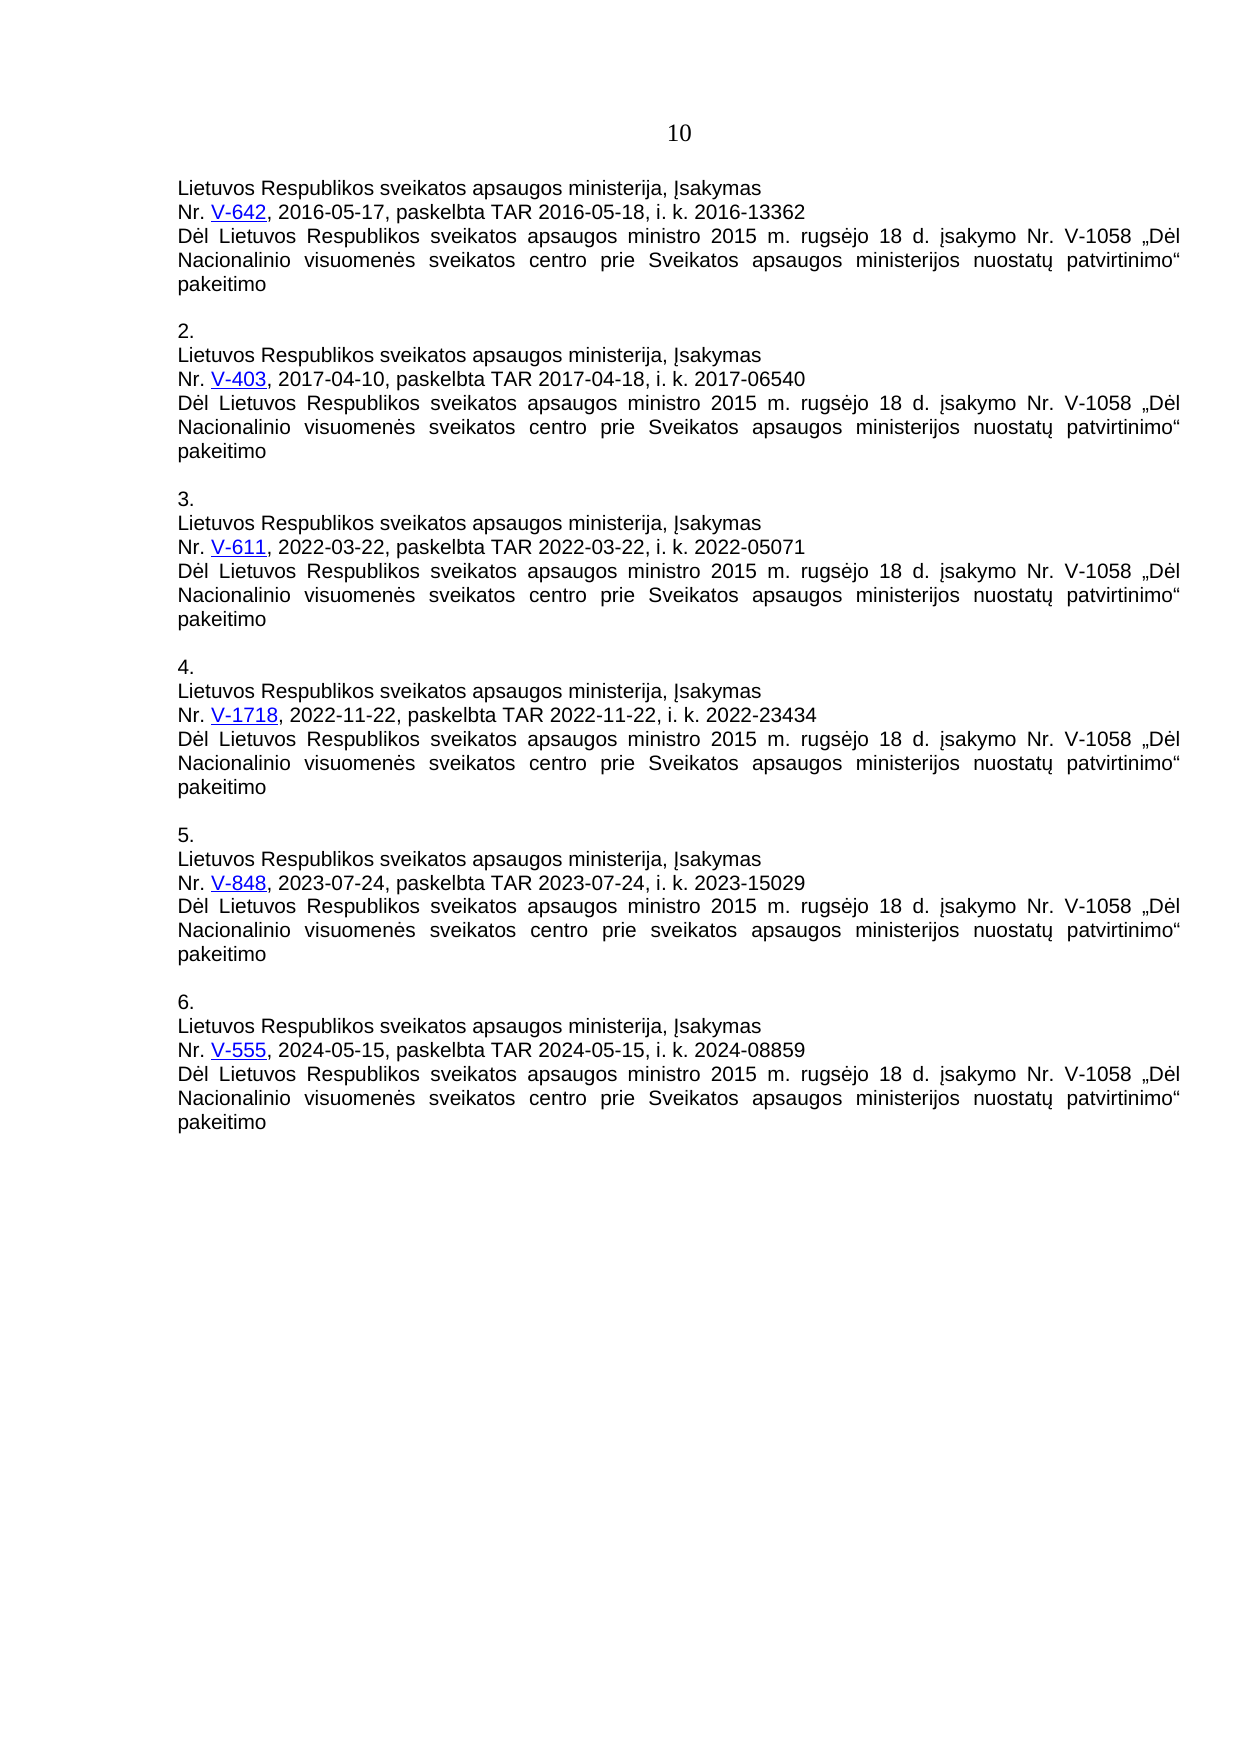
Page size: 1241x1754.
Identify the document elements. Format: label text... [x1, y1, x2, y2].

text Lietuvos Respublikos sveikatos apsaugos ministerija, Įsakymas [177, 511, 1181, 535]
text Lietuvos Respublikos sveikatos apsaugos ministerija, Įsakymas [177, 343, 1181, 367]
text Nr. V-555, 2024-05-15, paskelbta TAR 2024-05-15, i. k. 2024-08859 [177, 1038, 1181, 1062]
text Dėl Lietuvos Respublikos sveikatos apsaugos ministro 2015 m. rugsėjo 18 d. įsakymo Nr. V-1058 „Dėl Nacionalinio visuomenės sveikatos centro prie sveikatos apsaugos ministerijos nuostatų patvirtinimo“ pakeitimo [177, 894, 1181, 966]
text Nr. V-642, 2016-05-17, paskelbta TAR 2016-05-18, i. k. 2016-13362 [177, 199, 1181, 223]
text Dėl Lietuvos Respublikos sveikatos apsaugos ministro 2015 m. rugsėjo 18 d. įsakymo Nr. V-1058 „Dėl Nacionalinio visuomenės sveikatos centro prie Sveikatos apsaugos ministerijos nuostatų patvirtinimo“ pakeitimo [177, 391, 1181, 463]
text 4. [177, 655, 1181, 679]
text Lietuvos Respublikos sveikatos apsaugos ministerija, Įsakymas [177, 679, 1181, 703]
text Dėl Lietuvos Respublikos sveikatos apsaugos ministro 2015 m. rugsėjo 18 d. įsakymo Nr. V-1058 „Dėl Nacionalinio visuomenės sveikatos centro prie Sveikatos apsaugos ministerijos nuostatų patvirtinimo“ pakeitimo [177, 1062, 1181, 1134]
text Nr. V-403, 2017-04-10, paskelbta TAR 2017-04-18, i. k. 2017-06540 [177, 367, 1181, 391]
text 5. [177, 822, 1181, 846]
text 2. [177, 319, 1181, 343]
text Nr. V-1718, 2022-11-22, paskelbta TAR 2022-11-22, i. k. 2022-23434 [177, 703, 1181, 727]
text Dėl Lietuvos Respublikos sveikatos apsaugos ministro 2015 m. rugsėjo 18 d. įsakymo Nr. V-1058 „Dėl Nacionalinio visuomenės sveikatos centro prie Sveikatos apsaugos ministerijos nuostatų patvirtinimo“ pakeitimo [177, 727, 1181, 798]
text Dėl Lietuvos Respublikos sveikatos apsaugos ministro 2015 m. rugsėjo 18 d. įsakymo Nr. V-1058 „Dėl Nacionalinio visuomenės sveikatos centro prie Sveikatos apsaugos ministerijos nuostatų patvirtinimo“ pakeitimo [177, 223, 1181, 295]
text Lietuvos Respublikos sveikatos apsaugos ministerija, Įsakymas [177, 176, 1181, 199]
text 3. [177, 487, 1181, 511]
text Nr. V-848, 2023-07-24, paskelbta TAR 2023-07-24, i. k. 2023-15029 [177, 870, 1181, 894]
text Dėl Lietuvos Respublikos sveikatos apsaugos ministro 2015 m. rugsėjo 18 d. įsakymo Nr. V-1058 „Dėl Nacionalinio visuomenės sveikatos centro prie Sveikatos apsaugos ministerijos nuostatų patvirtinimo“ pakeitimo [177, 559, 1181, 631]
text Nr. V-611, 2022-03-22, paskelbta TAR 2022-03-22, i. k. 2022-05071 [177, 535, 1181, 559]
text Lietuvos Respublikos sveikatos apsaugos ministerija, Įsakymas [177, 846, 1181, 870]
text 6. [177, 990, 1181, 1014]
text Lietuvos Respublikos sveikatos apsaugos ministerija, Įsakymas [177, 1014, 1181, 1038]
